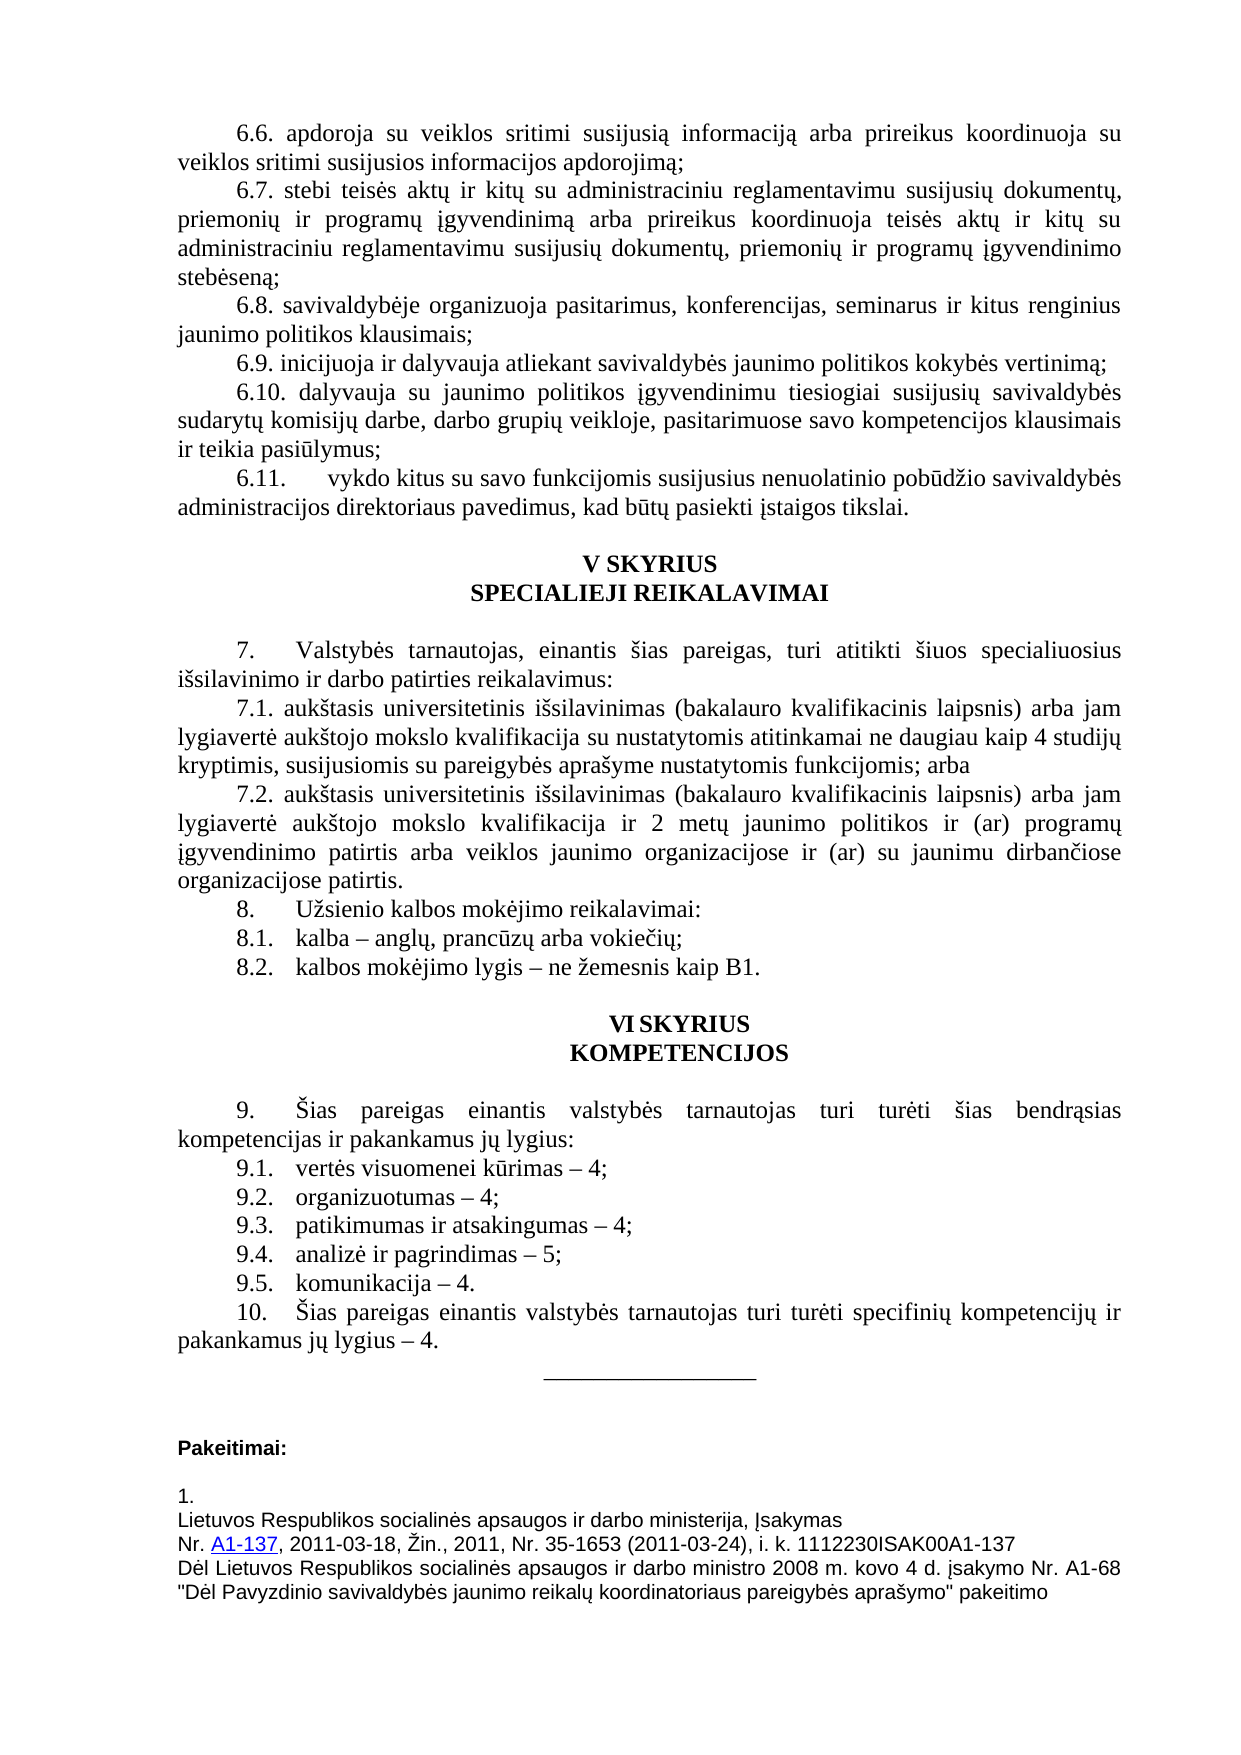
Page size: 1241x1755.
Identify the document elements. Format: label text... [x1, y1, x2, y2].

text 6.8. savivaldybėje organizuoja pasitarimus, konferencijas, seminarus ir kitus renginius jaunimo politikos klausimais; [177, 291, 1122, 348]
text 10. Šias pareigas einantis valstybės tarnautojas turi turėti specifinių kompetencijų ir pakankamus jų lygius – 4. [177, 1297, 1122, 1354]
text Pakeitimai: [177, 1436, 1122, 1460]
text 9. Šias pareigas einantis valstybės tarnautojas turi turėti šias bendrąsias kompetencijas ir pakankamus jų lygius: [177, 1096, 1122, 1153]
text 8.2. kalbos mokėjimo lygis – ne žemesnis kaip B1. [177, 952, 1122, 981]
text SPECIALIEJI REIKALAVIMAI [177, 578, 1122, 607]
text 6.11. vykdo kitus su savo funkcijomis susijusius nenuolatinio pobūdžio savivaldybės administracijos direktoriaus pavedimus, kad būtų pasiekti įstaigos tikslai. [177, 463, 1122, 521]
text 6.9. inicijuoja ir dalyvauja atliekant savivaldybės jaunimo politikos kokybės vertinimą; [177, 348, 1122, 377]
text VI skyrius [177, 1009, 1122, 1038]
text 1. [177, 1484, 1122, 1508]
text 8. Užsienio kalbos mokėjimo reikalavimai:0 [177, 894, 1122, 923]
text 6.10. dalyvauja su jaunimo politikos įgyvendinimu tiesiogiai susijusių savivaldybės sudarytų komisijų darbe, darbo grupių veikloje, pasitarimuose savo kompetencijos klausimais ir teikia pasiūlymus; [177, 377, 1122, 463]
text 6.7. stebi teisės aktų ir kitų su administraciniu reglamentavimu susijusių dokumentų, priemonių ir programų įgyvendinimą arba prireikus koordinuoja teisės aktų ir kitų su administraciniu reglamentavimu susijusių dokumentų, priemonių ir programų įgyvendinimo stebėseną; [177, 176, 1122, 291]
text 9.4. analizė ir pagrindimas – 5; [177, 1239, 1122, 1268]
text 7.2. aukštasis universitetinis išsilavinimas (bakalauro kvalifikacinis laipsnis) arba jam lygiavertė aukštojo mokslo kvalifikacija ir 2 metų jaunimo politikos ir (ar) programų įgyvendinimo patirtis arba veiklos jaunimo organizacijose ir (ar) su jaunimu dirbančiose organizacijose patirtis. [177, 779, 1122, 894]
text kompetencijos [177, 1038, 1122, 1067]
text 8.1. kalba – anglų, prancūzų arba vokiečių; [177, 923, 1122, 952]
text Dėl Lietuvos Respublikos socialinės apsaugos ir darbo ministro 2008 m. kovo 4 d. įsakymo Nr. A1-68 "Dėl Pavyzdinio savivaldybės jaunimo reikalų koordinatoriaus pareigybės aprašymo" pakeitimo [177, 1556, 1122, 1603]
text 7. Valstybės tarnautojas, einantis šias pareigas, turi atitikti šiuos specialiuosius išsilavinimo ir darbo patirties reikalavimus: [177, 636, 1122, 693]
text Nr. A1-137, 2011-03-18, Žin., 2011, Nr. 35-1653 (2011-03-24), i. k. 1112230ISAK00A1-137 [177, 1532, 1122, 1556]
text 9.1. vertės visuomenei kūrimas – 4; [177, 1153, 1122, 1182]
text 9.5. komunikacija – 4. [177, 1268, 1122, 1297]
text 6.6. apdoroja su veiklos sritimi susijusią informaciją arba prireikus koordinuoja su veiklos sritimi susijusios informacijos apdorojimą; [177, 118, 1122, 176]
text _________________ [177, 1354, 1122, 1383]
text V SKYRIUS [177, 549, 1122, 578]
text 9.2. organizuotumas – 4; [177, 1182, 1122, 1211]
text Lietuvos Respublikos socialinės apsaugos ir darbo ministerija, Įsakymas [177, 1508, 1122, 1532]
text 9.3. patikimumas ir atsakingumas – 4; [177, 1211, 1122, 1239]
text 7.1. aukštasis universitetinis išsilavinimas (bakalauro kvalifikacinis laipsnis) arba jam lygiavertė aukštojo mokslo kvalifikacija su nustatytomis atitinkamai ne daugiau kaip 4 studijų kryptimis, susijusiomis su pareigybės aprašyme nustatytomis funkcijomis; arba [177, 693, 1122, 779]
